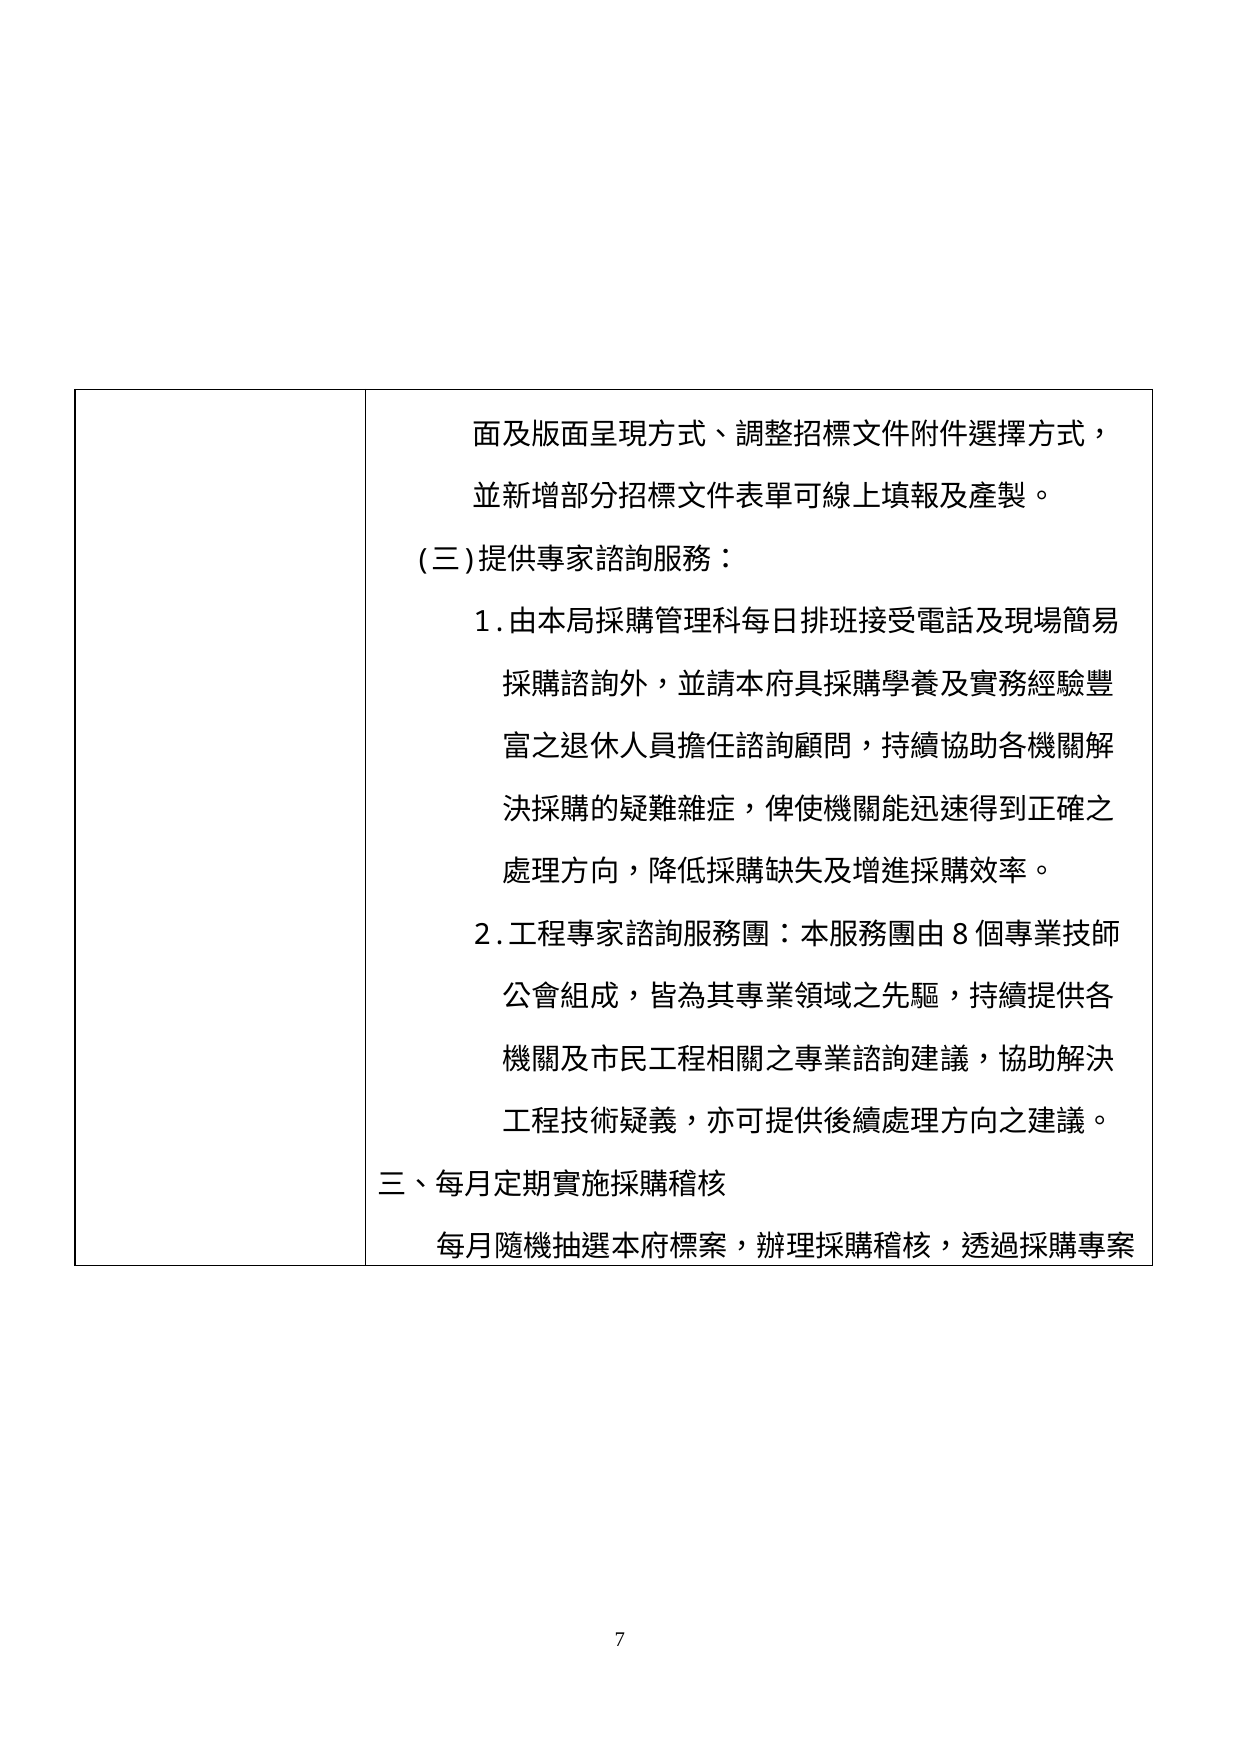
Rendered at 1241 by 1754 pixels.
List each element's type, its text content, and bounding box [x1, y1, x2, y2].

table_cell [76, 390, 365, 1265]
table_cell 面及版面呈現方式、調整招標文件附件選擇方式，並新增部分招標文件表單可線上填報及產製。 (三)提供專家諮詢服務： 1.由本局採購管理科每日排班接受電話及現場簡易採購諮詢外，並請本府具採購學養及實務經驗豐富之退休人員擔任諮詢顧問，持續協助各機關解決採購的疑難雜症，俾使機關能迅速得到正確之處理方向，降低採購缺失及增進採購效率。 2.工程專家諮詢服務團：本服務團由8個專業技師公會組成，皆為其專業領域之先驅，持續提供各機關及市民工程相關之專業諮詢建議，協助解決工程技術疑義，亦可提供後續處理方向之建議。 三、每月定期實施採購稽核 每月隨機抽選本府標案，辦理採購稽核，透過採購專案 [366, 390, 1152, 1265]
